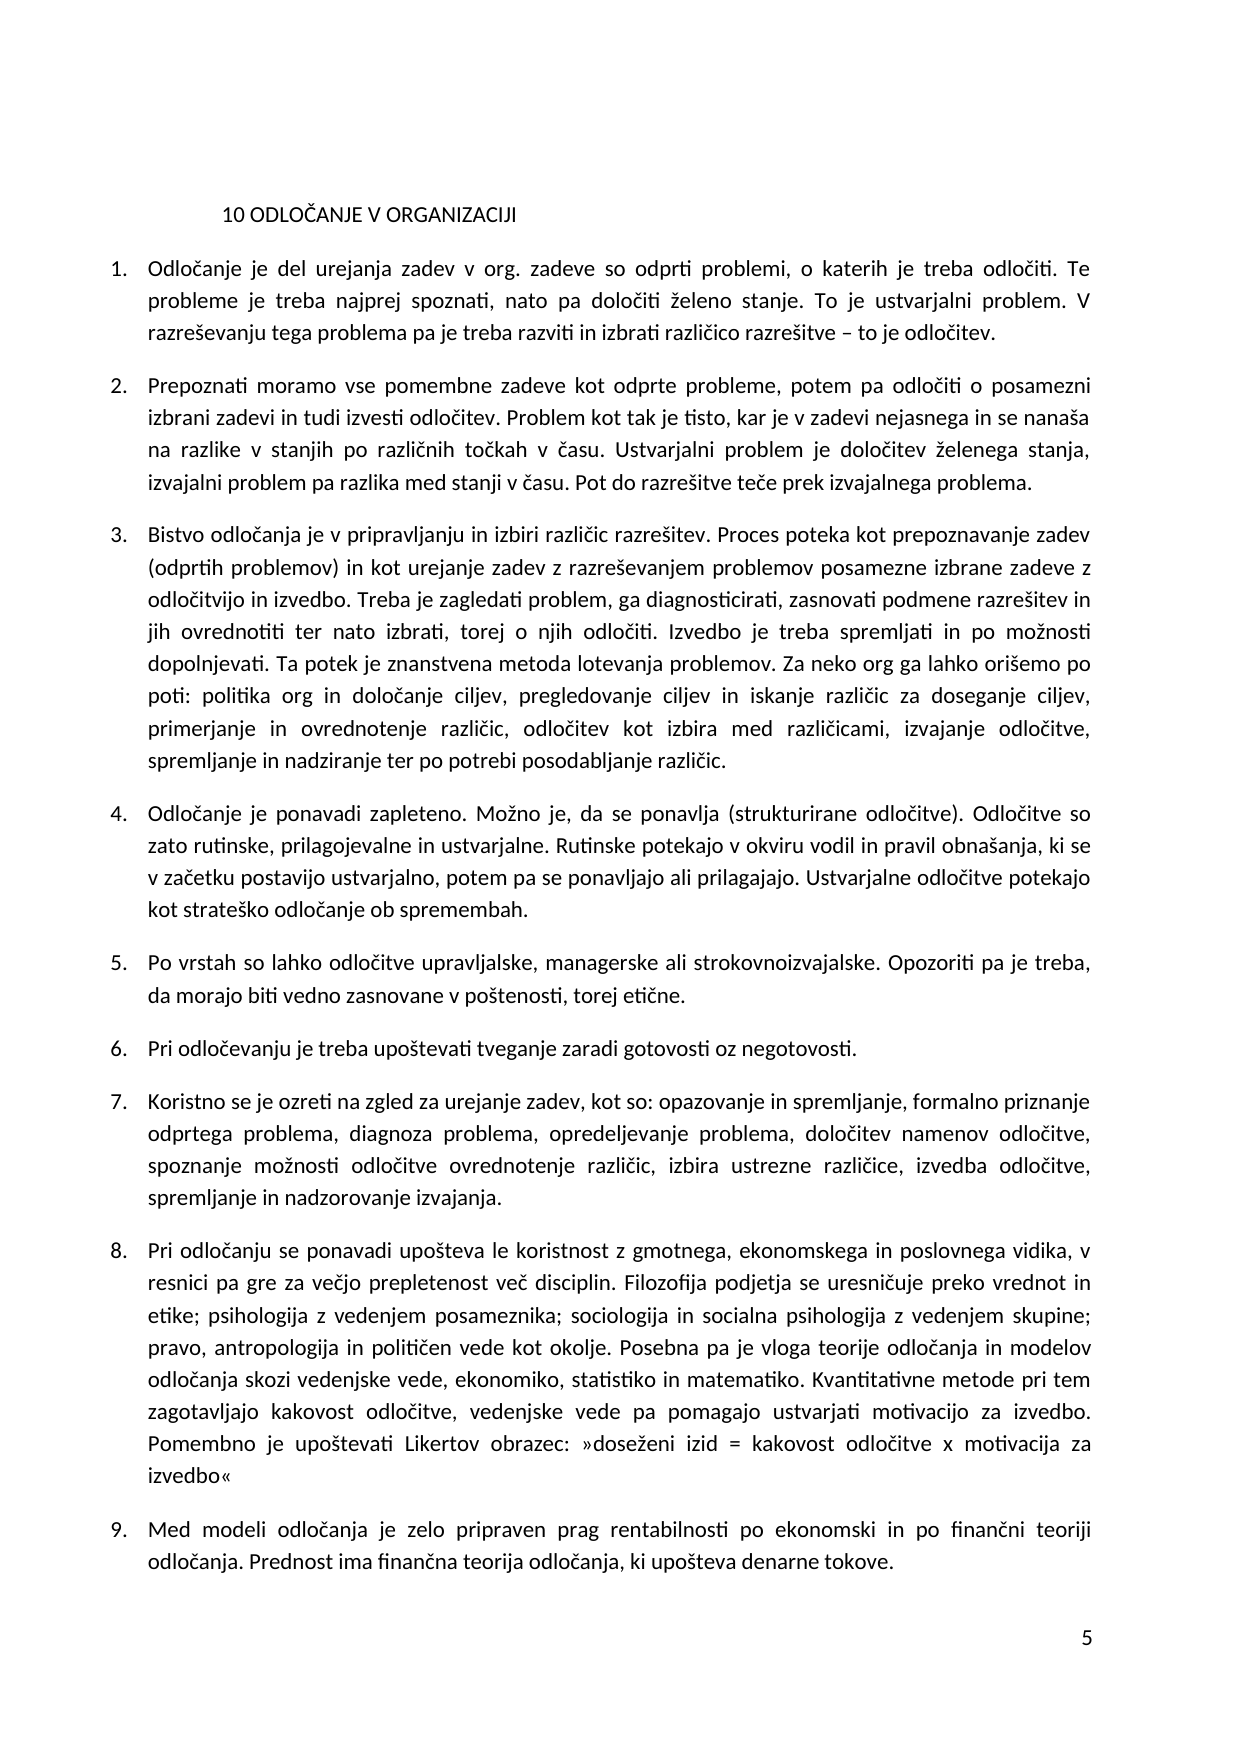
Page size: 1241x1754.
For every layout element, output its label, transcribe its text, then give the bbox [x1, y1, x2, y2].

list Pri odločevanju je treba upoštevati tveganje zaradi gotovosti oz negotovosti. [110, 1034, 1093, 1062]
list Prepoznati moramo vse pomembne zadeve kot odprte probleme, potem pa odločiti o posamezni izbrani zadevi in tudi izvesti odločitev. Problem kot tak je tisto, kar je v zadevi nejasnega in se nanaša na razlike v stanjih po različnih točkah v času. Ustvarjalni problem je določitev želenega stanja, izvajalni problem pa razlika med stanji v času. Pot do razrešitve teče prek izvajalnega problema. [110, 371, 1093, 496]
list Po vrstah so lahko odločitve upravljalske, managerske ali strokovnoizvajalske. Opozoriti pa je treba, da morajo biti vedno zasnovane v poštenosti, torej etične. [110, 948, 1093, 1009]
list Pri odločanju se ponavadi upošteva le koristnost z gmotnega, ekonomskega in poslovnega vidika, v resnici pa gre za večjo prepletenost več disciplin. Filozofija podjetja se uresničuje preko vrednot in etike; psihologija z vedenjem posameznika; sociologija in socialna psihologija z vedenjem skupine; pravo, antropologija in političen vede kot okolje. Posebna pa je vloga teorije odločanja in modelov odločanja skozi vedenjske vede, ekonomiko, statistiko in matematiko. Kvantitativne metode pri tem zagotavljajo kakovost odločitve, vedenjske vede pa pomagajo ustvarjati motivacijo za izvedbo. Pomembno je upoštevati Likertov obrazec: »doseženi izid = kakovost odločitve x motivacija za izvedbo« [110, 1236, 1093, 1490]
list Bistvo odločanja je v pripravljanju in izbiri različic razrešitev. Proces poteka kot prepoznavanje zadev (odprtih problemov) in kot urejanje zadev z razreševanjem problemov posamezne izbrane zadeve z odločitvijo in izvedbo. Treba je zagledati problem, ga diagnosticirati, zasnovati podmene razrešitev in jih ovrednotiti ter nato izbrati, torej o njih odločiti. Izvedbo je treba spremljati in po možnosti dopolnjevati. Ta potek je znanstvena metoda lotevanja problemov. Za neko org ga lahko orišemo po poti: politika org in določanje ciljev, pregledovanje ciljev in iskanje različic za doseganje ciljev, primerjanje in ovrednotenje različic, odločitev kot izbira med različicami, izvajanje odločitve, spremljanje in nadziranje ter po potrebi posodabljanje različic. [110, 521, 1093, 774]
text 10 ODLOČANJE V ORGANIZACIJI [148, 201, 1093, 229]
list Med modeli odločanja je zelo pripraven prag rentabilnosti po ekonomski in po finančni teoriji odločanja. Prednost ima finančna teorija odločanja, ki upošteva denarne tokove. [110, 1515, 1093, 1575]
list Odločanje je del urejanja zadev v org. zadeve so odprti problemi, o katerih je treba odločiti. Te probleme je treba najprej spoznati, nato pa določiti želeno stanje. To je ustvarjalni problem. V razreševanju tega problema pa je treba razviti in izbrati različico razrešitve – to je odločitev. [110, 254, 1093, 346]
list Odločanje je ponavadi zapleteno. Možno je, da se ponavlja (strukturirane odločitve). Odločitve so zato rutinske, prilagojevalne in ustvarjalne. Rutinske potekajo v okviru vodil in pravil obnašanja, ki se v začetku postavijo ustvarjalno, potem pa se ponavljajo ali prilagajajo. Ustvarjalne odločitve potekajo kot strateško odločanje ob spremembah. [110, 799, 1093, 923]
list Koristno se je ozreti na zgled za urejanje zadev, kot so: opazovanje in spremljanje, formalno priznanje odprtega problema, diagnoza problema, opredeljevanje problema, določitev namenov odločitve, spoznanje možnosti odločitve ovrednotenje različic, izbira ustrezne različice, izvedba odločitve, spremljanje in nadzorovanje izvajanja. [110, 1087, 1093, 1211]
